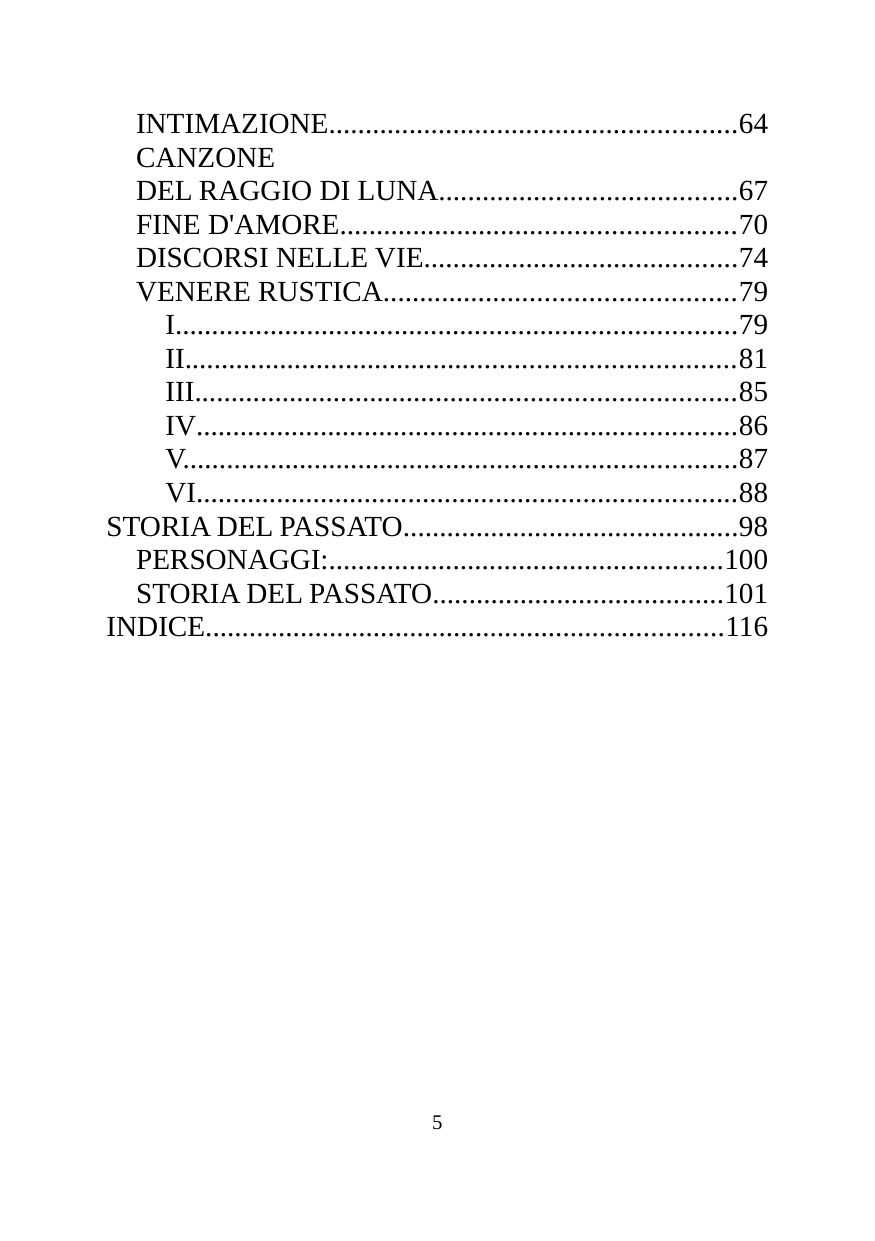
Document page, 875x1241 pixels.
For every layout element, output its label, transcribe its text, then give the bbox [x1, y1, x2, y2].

text V. 87 [165, 442, 768, 475]
text VI. 88 [165, 475, 768, 509]
text INTIMAZIONE 64 [136, 106, 768, 140]
text INDICE 116 [106, 609, 768, 643]
text STORIA DEL PASSATO 101 [136, 576, 768, 609]
text III. 85 [165, 374, 768, 408]
text CANZONE DEL RAGGIO DI LUNA 67 [136, 140, 768, 207]
text STORIA DEL PASSATO 98 [106, 509, 768, 542]
text IV 86 [165, 408, 768, 442]
text PERSONAGGI: 100 [136, 542, 768, 576]
text VENERE RUSTICA 79 [136, 274, 768, 307]
text I 79 [165, 307, 768, 341]
text II. 81 [165, 341, 768, 374]
text DISCORSI NELLE VIE 74 [136, 240, 768, 274]
text FINE D'AMORE 70 [136, 207, 768, 240]
